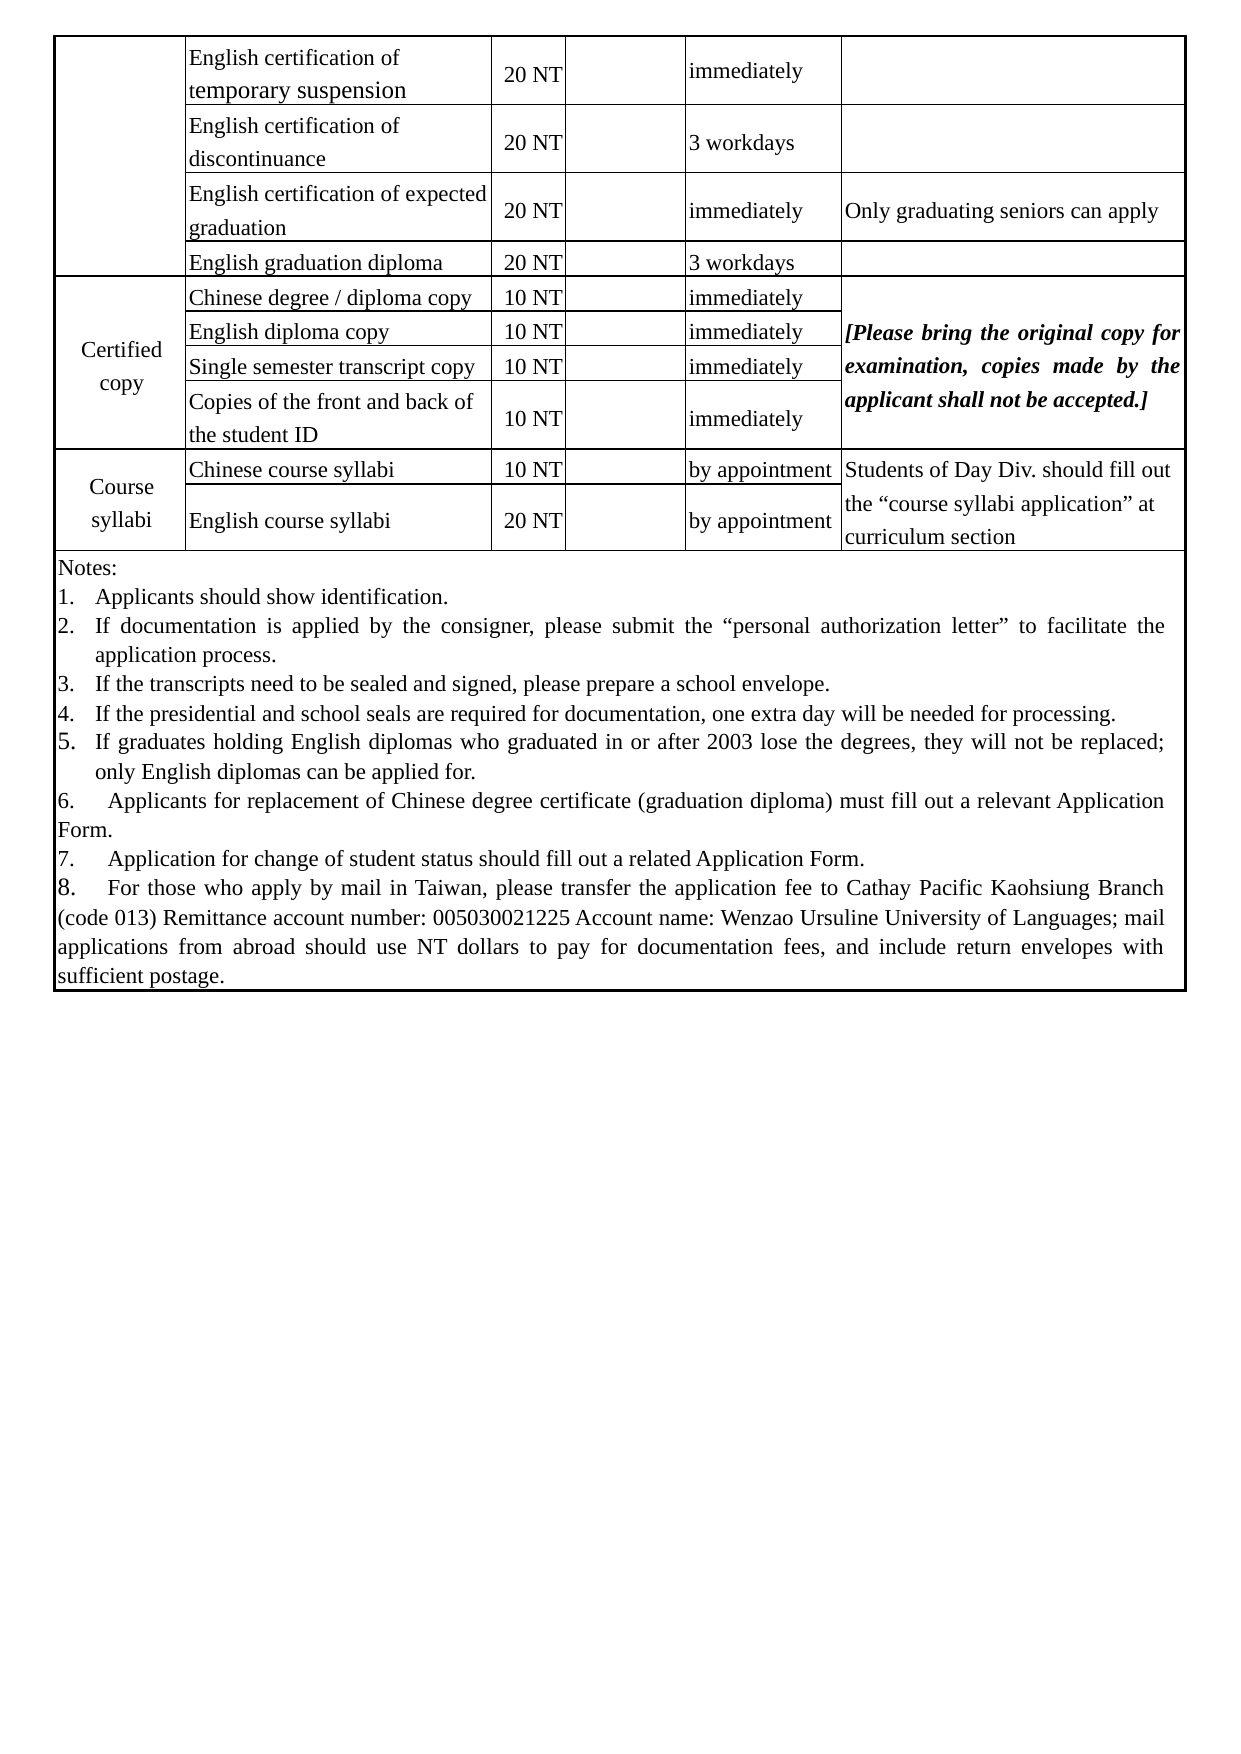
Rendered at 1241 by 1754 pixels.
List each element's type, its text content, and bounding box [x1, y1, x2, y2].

table_cell 20 NT [492, 173, 565, 240]
table_cell Course syllabi [56, 450, 185, 549]
table_cell Only graduating seniors can apply [842, 173, 1184, 240]
table_cell Copies of the front and back of the student ID [186, 381, 491, 448]
table_cell 20 NT [492, 242, 565, 275]
table_cell English diploma copy [186, 312, 491, 345]
table_cell 20 NT [492, 485, 565, 549]
table_cell 10 NT [492, 346, 565, 380]
table_cell [566, 450, 685, 483]
table_cell [842, 242, 1184, 275]
table_cell [566, 37, 685, 104]
table_cell [566, 277, 685, 310]
table_cell by appointment [686, 485, 841, 549]
table_cell Notes: Applicants should show identification. If documentation is applied by the consigner, please submit the “personal authorization letter” to facilitate the application process. If the transcripts need to be sealed and signed, please prepare a school envelope. If the presidential and school seals are required for documentation, one extra day will be needed for processing. If graduates holding English diplomas who graduated in or after 2003 lose the degrees, they will not be replaced; only English diplomas can be applied for. Applicants for replacement of Chinese degree certificate (graduation diploma) must fill out a relevant Application Form. Application for change of student status should fill out a related Application Form. For those who apply by mail in Taiwan, please transfer the application fee to Cathay Pacific Kaohsiung Branch (code 013) Remittance account number: 005030021225 Account name: Wenzao Ursuline University of Languages; mail applications from abroad should use NT dollars to pay for documentation fees, and include return envelopes with sufficient postage. [56, 551, 1184, 988]
table_cell English course syllabi [186, 485, 491, 549]
table_cell [56, 37, 185, 275]
table_cell immediately [686, 37, 841, 104]
table_cell 10 NT [492, 381, 565, 448]
table_cell 10 NT [492, 312, 565, 345]
table_cell Single semester transcript copy [186, 346, 491, 380]
table_cell [566, 173, 685, 240]
table_cell [566, 381, 685, 448]
table_cell immediately [686, 312, 841, 345]
table_cell by appointment [686, 450, 841, 483]
table_cell English certification of temporary suspension [186, 37, 491, 104]
table_cell English certification of expected graduation [186, 173, 491, 240]
table_cell 3 workdays [686, 105, 841, 172]
table_cell immediately [686, 173, 841, 240]
table_cell Students of Day Div. should fill out the “course syllabi application” at curriculum section [842, 450, 1184, 549]
table_cell Chinese course syllabi [186, 450, 491, 483]
table_cell immediately [686, 277, 841, 310]
table_cell [566, 105, 685, 172]
table_cell 20 NT [492, 37, 565, 104]
table_cell 10 NT [492, 277, 565, 310]
table_cell [Please bring the original copy for examination, copies made by the applicant shall not be accepted.] [842, 277, 1184, 448]
table_cell [842, 105, 1184, 172]
table_cell Chinese degree / diploma copy [186, 277, 491, 310]
table_cell [842, 37, 1184, 104]
table_cell English graduation diploma [186, 242, 491, 275]
table_cell 3 workdays [686, 242, 841, 275]
table_cell [566, 346, 685, 380]
table_cell [566, 312, 685, 345]
table_cell immediately [686, 381, 841, 448]
table_cell 20 NT [492, 105, 565, 172]
table_cell 10 NT [492, 450, 565, 483]
table_cell English certification of discontinuance [186, 105, 491, 172]
table_cell immediately [686, 346, 841, 380]
table_cell Certified copy [56, 277, 185, 448]
table_cell [566, 485, 685, 549]
table_cell [566, 242, 685, 275]
